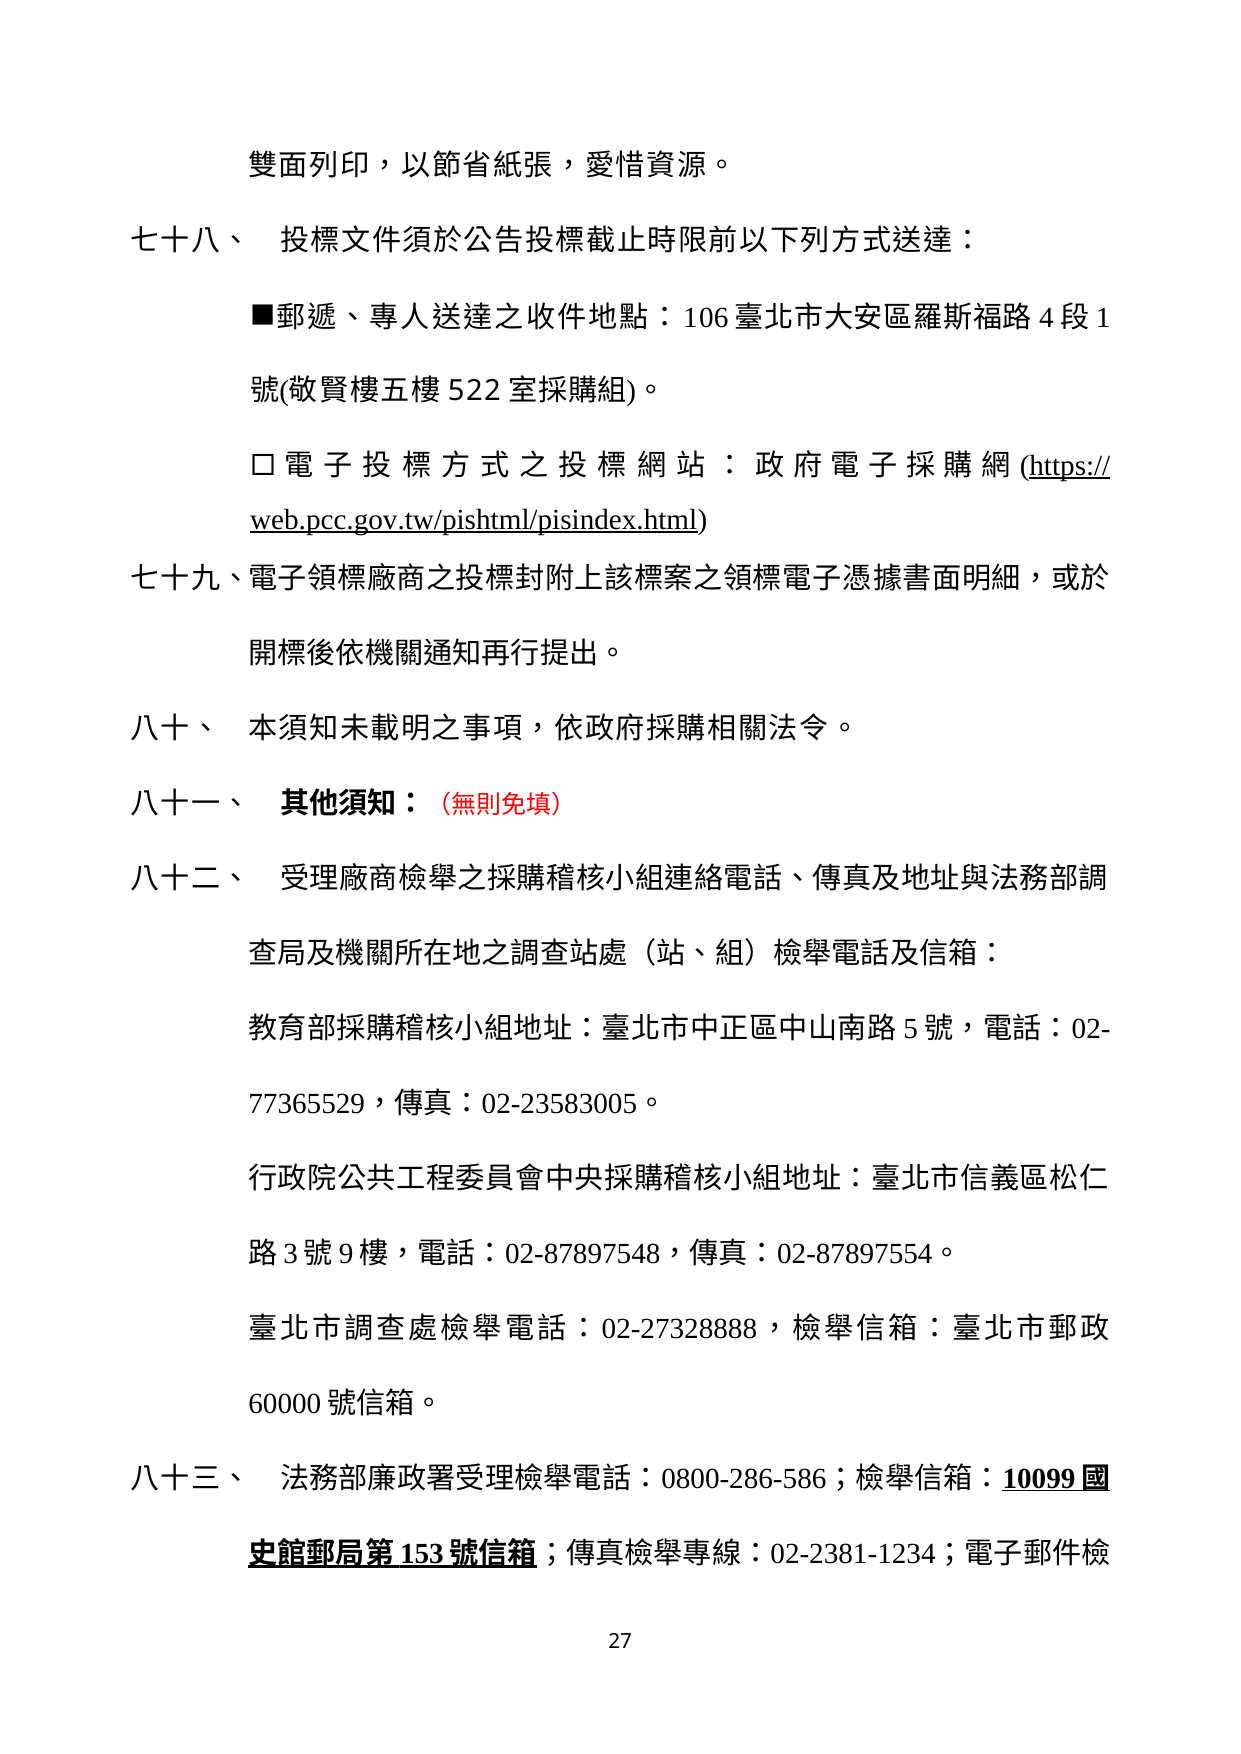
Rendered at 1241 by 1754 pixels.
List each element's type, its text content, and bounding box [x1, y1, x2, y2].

list 受理廠商檢舉之採購稽核小組連絡電話、傳真及地址與法務部調查局及機關所在地之調查站處（站、組）檢舉電話及信箱： 教育部採購稽核小組地址：臺北市中正區中山南路5號，電話：02-77365529，傳真：02-23583005。 行政院公共工程委員會中央採購稽核小組地址：臺北市信義區松仁路3號9樓，電話：02-87897548，傳真：02-87897554。 臺北市調查處檢舉電話：02-27328888，檢舉信箱：臺北市郵政60000號信箱。 [130, 838, 1110, 1438]
list 雙面列印，以節省紙張，愛惜資源。 [130, 125, 1110, 200]
list 電子領標廠商之投標封附上該標案之領標電子憑據書面明細，或於開標後依機關通知再行提出。 [130, 538, 1110, 688]
list 投標文件須於公告投標截止時限前以下列方式送達： [130, 200, 1110, 275]
list 法務部廉政署受理檢舉電話：0800-286-586；檢舉信箱：10099國史館郵局第153號信箱；傳真檢舉專線：02-2381-1234；電子郵件檢 [130, 1438, 1110, 1588]
list 其他須知：（無則免填） [130, 763, 1110, 838]
list 本須知未載明之事項，依政府採購相關法令。 [130, 688, 1110, 763]
text 電子投標方式之投標網站：政府電子採購網(https://web.pcc.gov.tw/pishtml/pisindex.html) [250, 425, 1110, 538]
text ■郵遞、專人送達之收件地點：106臺北市大安區羅斯福路4段1號(敬賢樓五樓522室採購組)。 [250, 275, 1110, 425]
